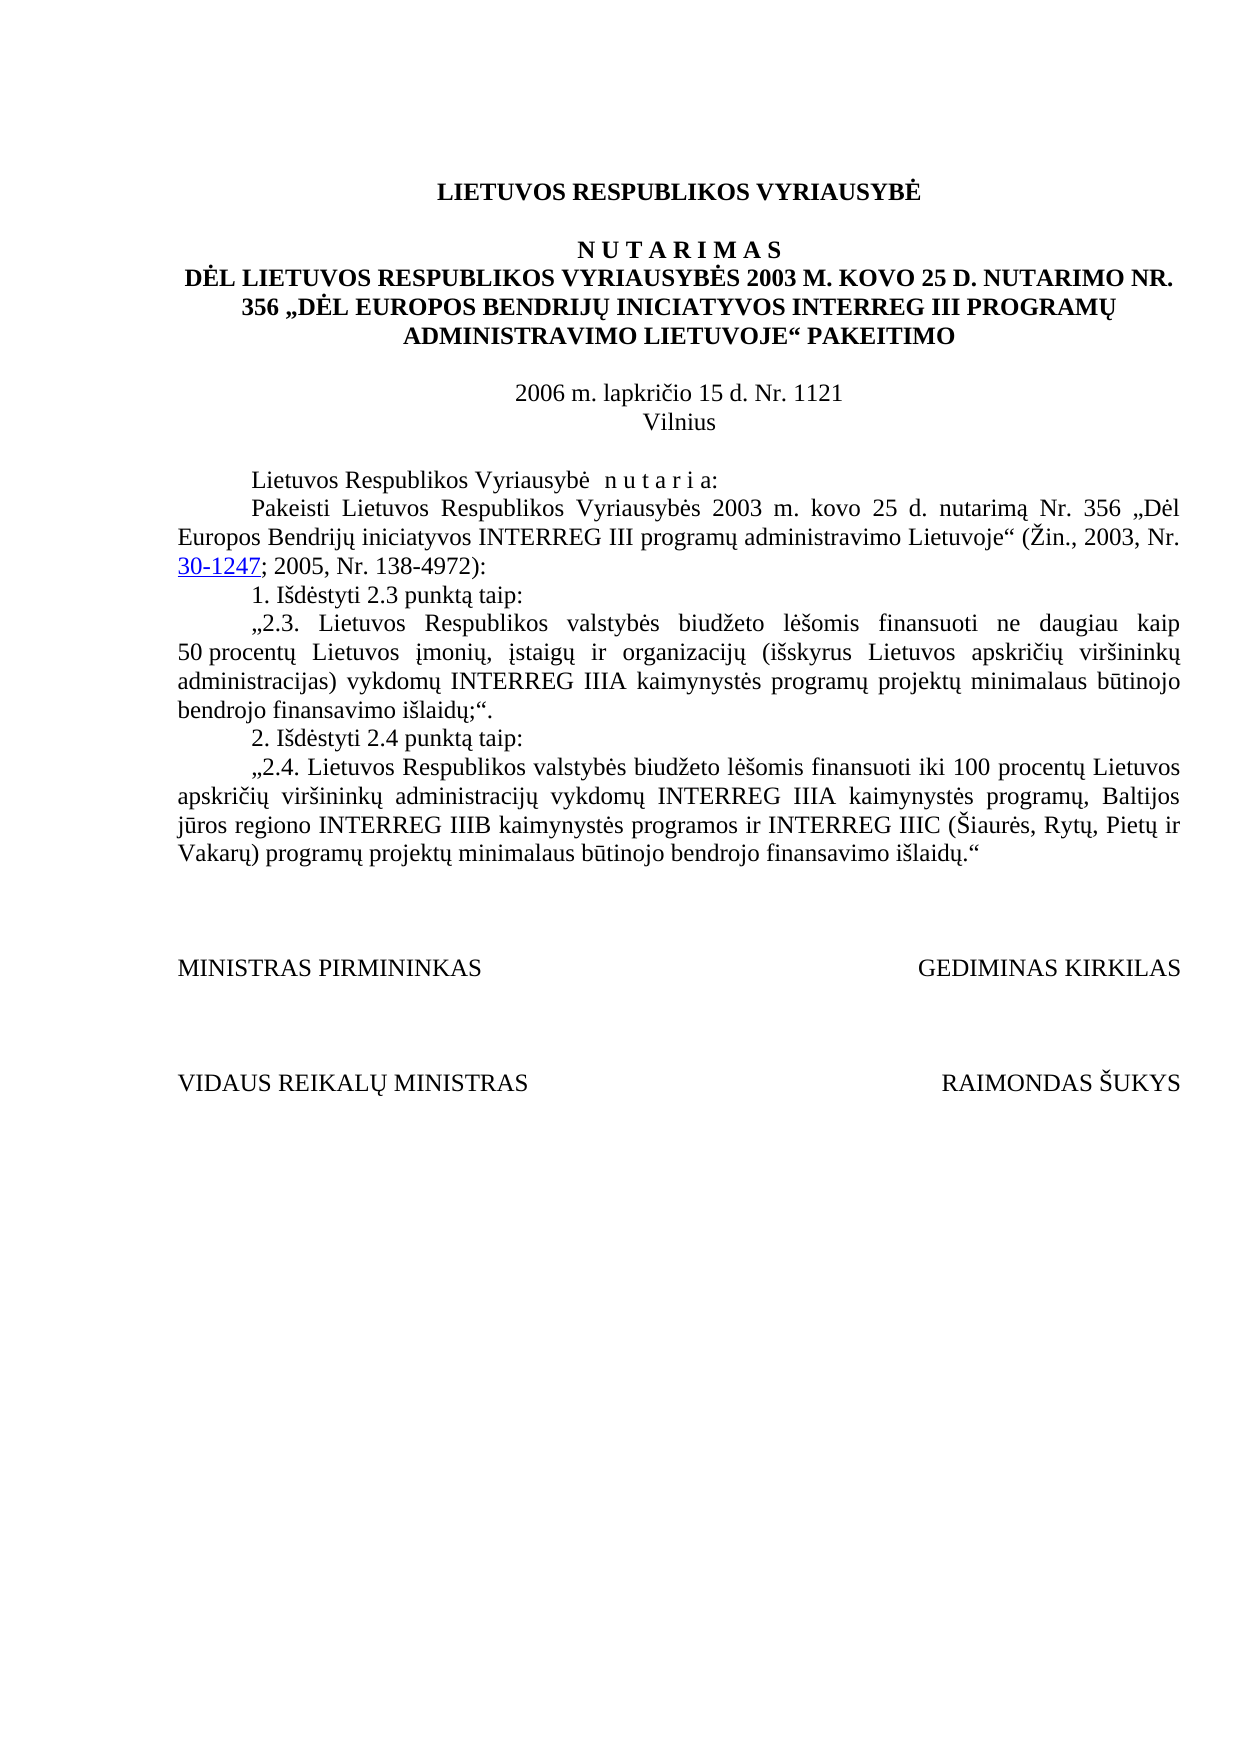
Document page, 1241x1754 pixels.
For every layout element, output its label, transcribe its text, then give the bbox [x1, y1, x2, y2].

text VIDAUS REIKALŲ MINISTRAS RAIMONDAS ŠUKYS [177, 1068, 1181, 1097]
text N U T A R I M A S [177, 235, 1181, 263]
text 1. Išdėstyti 2.3 punktą taip: [177, 580, 1181, 608]
text MINISTRAS PIRMININKAS GEDIMINAS KIRKILAS [177, 953, 1181, 982]
text Lietuvos Respublikos Vyriausybė nutaria: [177, 465, 1181, 493]
text 2. Išdėstyti 2.4 punktą taip: [177, 723, 1181, 752]
text 2006 m. lapkričio 15 d. Nr. 1121 [177, 378, 1181, 407]
text „2.4. Lietuvos Respublikos valstybės biudžeto lėšomis finansuoti iki 100 procentų Lietuvos apskričių viršininkų administracijų vykdomų INTERREG IIIA kaimynystės programų, Baltijos jūros regiono INTERREG IIIB kaimynystės programos ir INTERREG IIIC (Šiaurės, Rytų, Pietų ir Vakarų) programų projektų minimalaus būtinojo bendrojo finansavimo išlaidų.“ [177, 752, 1181, 867]
text „2.3. Lietuvos Respublikos valstybės biudžeto lėšomis finansuoti ne daugiau kaip 50 procentų Lietuvos įmonių, įstaigų ir organizacijų (išskyrus Lietuvos apskričių viršininkų administracijas) vykdomų INTERREG IIIA kaimynystės programų projektų minimalaus būtinojo bendrojo finansavimo išlaidų;“. [177, 608, 1181, 723]
text Vilnius [177, 407, 1181, 436]
text DĖL LIETUVOS RESPUBLIKOS VYRIAUSYBĖS 2003 M. KOVO 25 D. NUTARIMO NR. 356 „DĖL EUROPOS BENDRIJŲ INICIATYVOS INTERREG III PROGRAMŲ ADMINISTRAVIMO LIETUVOJE“ PAKEITIMO [177, 263, 1181, 350]
text Pakeisti Lietuvos Respublikos Vyriausybės 2003 m. kovo 25 d. nutarimą Nr. 356 „Dėl Europos Bendrijų iniciatyvos INTERREG III programų administravimo Lietuvoje“ (Žin., 2003, Nr. 30-1247; 2005, Nr. 138-4972): [177, 493, 1181, 580]
text LIETUVOS RESPUBLIKOS VYRIAUSYBĖ [177, 177, 1181, 206]
